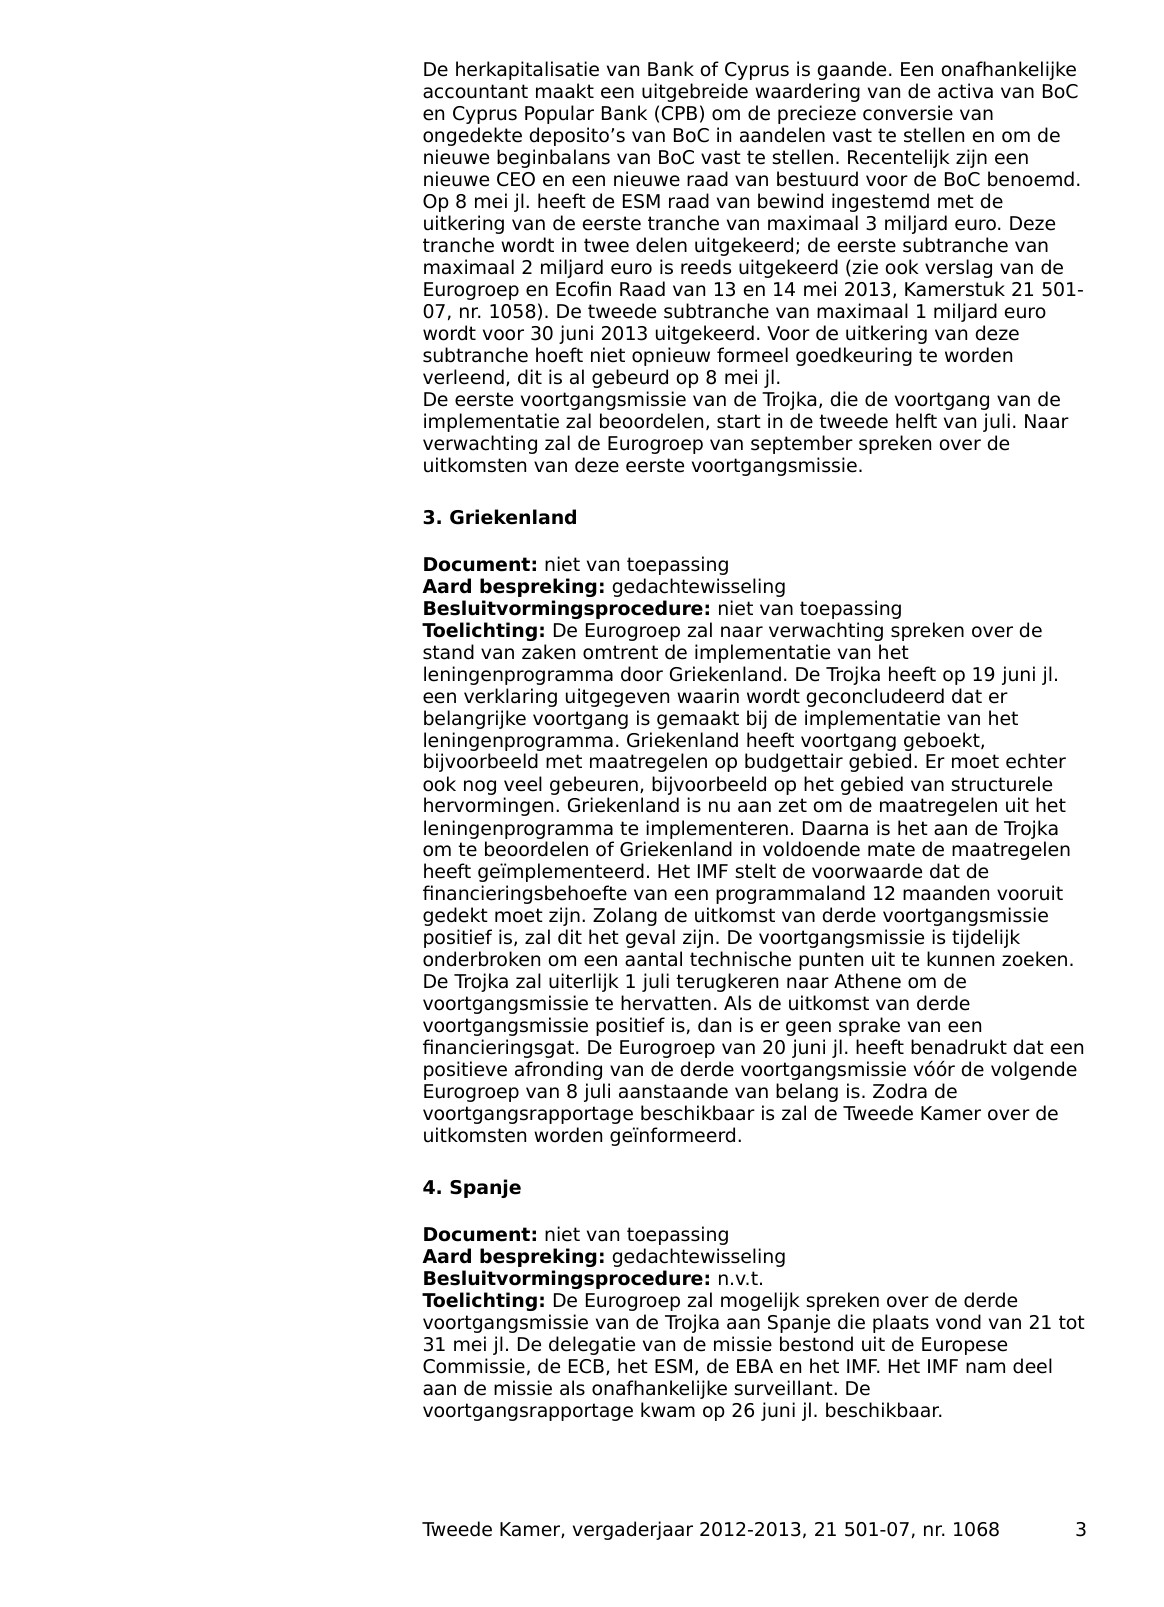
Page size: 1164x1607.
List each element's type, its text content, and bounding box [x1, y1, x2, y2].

text Besluitvormingsprocedure: n.v.t. [422, 1268, 1087, 1290]
text Op 8 mei jl. heeft de ESM raad van bewind ingestemd met de uitkering van de eerste tranche van maximaal 3 miljard euro. Deze tranche wordt in twee delen uitgekeerd; de eerste subtranche van maximaal 2 miljard euro is reeds uitgekeerd (zie ook verslag van de Eurogroep en Ecofin Raad van 13 en 14 mei 2013, Kamerstuk 21 501-07, nr. 1058). De tweede subtranche van maximaal 1 miljard euro wordt voor 30 juni 2013 uitgekeerd. Voor de uitkering van deze subtranche hoeft niet opnieuw formeel goedkeuring te worden verleend, dit is al gebeurd op 8 mei jl. [422, 191, 1087, 389]
text Toelichting: De Eurogroep zal naar verwachting spreken over de stand van zaken omtrent de implementatie van het leningenprogramma door Griekenland. De Trojka heeft op 19 juni jl. een verklaring uitgegeven waarin wordt geconcludeerd dat er belangrijke voortgang is gemaakt bij de implementatie van het leningenprogramma. Griekenland heeft voortgang geboekt, bijvoorbeeld met maatregelen op budgettair gebied. Er moet echter ook nog veel gebeuren, bijvoorbeeld op het gebied van structurele hervormingen. Griekenland is nu aan zet om de maatregelen uit het leningenprogramma te implementeren. Daarna is het aan de Trojka om te beoordelen of Griekenland in voldoende mate de maatregelen heeft geïmplementeerd. Het IMF stelt de voorwaarde dat de financieringsbehoefte van een programmaland 12 maanden vooruit gedekt moet zijn. Zolang de uitkomst van derde voortgangsmissie positief is, zal dit het geval zijn. De voortgangsmissie is tijdelijk onderbroken om een aantal technische punten uit te kunnen zoeken. De Trojka zal uiterlijk 1 juli terugkeren naar Athene om de voortgangsmissie te hervatten. Als de uitkomst van derde voortgangsmissie positief is, dan is er geen sprake van een financieringsgat. De Eurogroep van 20 juni jl. heeft benadrukt dat een positieve afronding van de derde voortgangsmissie vóór de volgende Eurogroep van 8 juli aanstaande van belang is. Zodra de voortgangsrapportage beschikbaar is zal de Tweede Kamer over de uitkomsten worden geïnformeerd. [422, 619, 1087, 1147]
subtitle 3. Griekenland [422, 507, 1087, 529]
text Toelichting: De Eurogroep zal mogelijk spreken over de derde voortgangsmissie van de Trojka aan Spanje die plaats vond van 21 tot 31 mei jl. De delegatie van de missie bestond uit de Europese Commissie, de ECB, het ESM, de EBA en het IMF. Het IMF nam deel aan de missie als onafhankelijke surveillant. De voortgangsrapportage kwam op 26 juni jl. beschikbaar. [422, 1290, 1087, 1422]
text Aard bespreking: gedachtewisseling [422, 1246, 1087, 1268]
text Document: niet van toepassing [422, 554, 1087, 576]
subtitle 4. Spanje [422, 1177, 1087, 1199]
text Besluitvormingsprocedure: niet van toepassing [422, 598, 1087, 619]
text De eerste voortgangsmissie van de Trojka, die de voortgang van de implementatie zal beoordelen, start in de tweede helft van juli. Naar verwachting zal de Eurogroep van september spreken over de uitkomsten van deze eerste voortgangsmissie. [422, 389, 1087, 477]
text Document: niet van toepassing [422, 1224, 1087, 1246]
text De herkapitalisatie van Bank of Cyprus is gaande. Een onafhankelijke accountant maakt een uitgebreide waardering van de activa van BoC en Cyprus Popular Bank (CPB) om de precieze conversie van ongedekte deposito’s van BoC in aandelen vast te stellen en om de nieuwe beginbalans van BoC vast te stellen. Recentelijk zijn een nieuwe CEO en een nieuwe raad van bestuurd voor de BoC benoemd. [422, 59, 1087, 191]
text Aard bespreking: gedachtewisseling [422, 576, 1087, 598]
